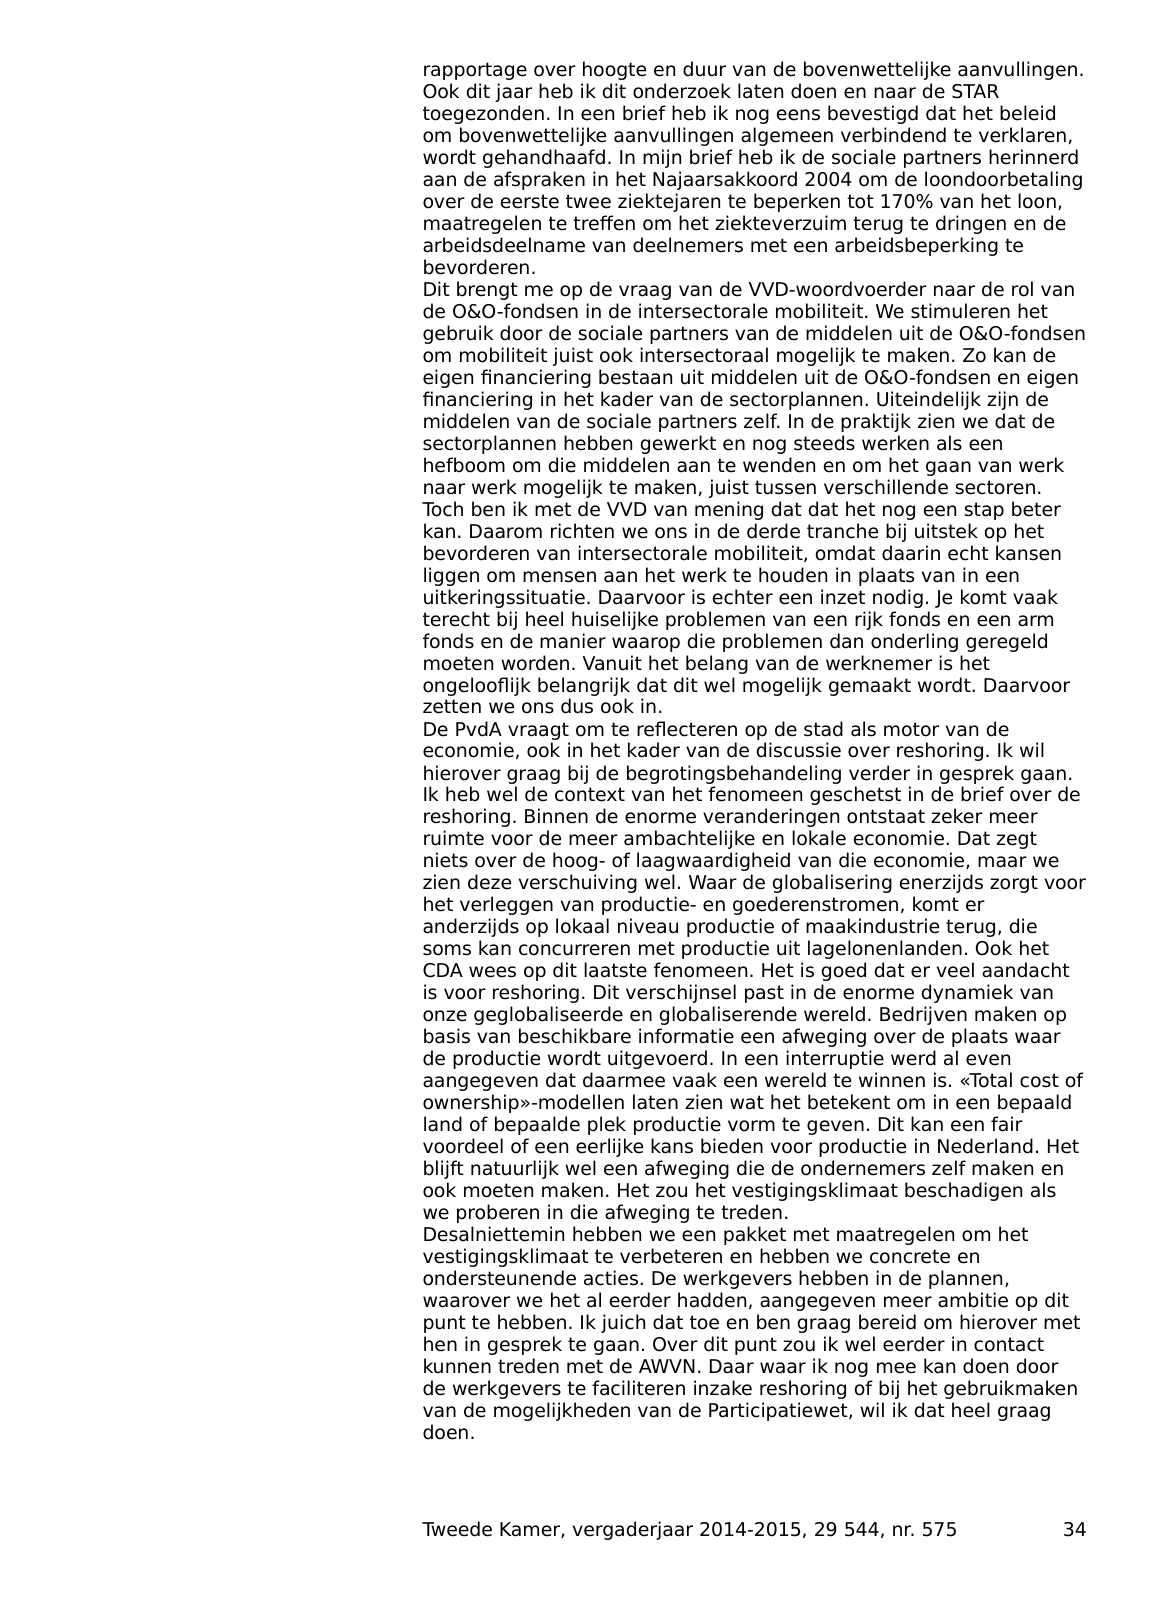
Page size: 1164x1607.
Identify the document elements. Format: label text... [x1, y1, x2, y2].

text Desalniettemin hebben we een pakket met maatregelen om het vestigingsklimaat te verbeteren en hebben we concrete en ondersteunende acties. De werkgevers hebben in de plannen, waarover we het al eerder hadden, aangegeven meer ambitie op dit punt te hebben. Ik juich dat toe en ben graag bereid om hierover met hen in gesprek te gaan. Over dit punt zou ik wel eerder in contact kunnen treden met de AWVN. Daar waar ik nog mee kan doen door de werkgevers te faciliteren inzake reshoring of bij het gebruikmaken van de mogelijkheden van de Participatiewet, wil ik dat heel graag doen. [422, 1224, 1087, 1444]
text rapportage over hoogte en duur van de bovenwettelijke aanvullingen. Ook dit jaar heb ik dit onderzoek laten doen en naar de STAR toegezonden. In een brief heb ik nog eens bevestigd dat het beleid om bovenwettelijke aanvullingen algemeen verbindend te verklaren, wordt gehandhaafd. In mijn brief heb ik de sociale partners herinnerd aan de afspraken in het Najaarsakkoord 2004 om de loondoorbetaling over de eerste twee ziektejaren te beperken tot 170% van het loon, maatregelen te treffen om het ziekteverzuim terug te dringen en de arbeidsdeelname van deelnemers met een arbeidsbeperking te bevorderen. [422, 59, 1087, 279]
text Dit brengt me op de vraag van de VVD-woordvoerder naar de rol van de O&O-fondsen in de intersectorale mobiliteit. We stimuleren het gebruik door de sociale partners van de middelen uit de O&O-fondsen om mobiliteit juist ook intersectoraal mogelijk te maken. Zo kan de eigen financiering bestaan uit middelen uit de O&O-fondsen en eigen financiering in het kader van de sectorplannen. Uiteindelijk zijn de middelen van de sociale partners zelf. In de praktijk zien we dat de sectorplannen hebben gewerkt en nog steeds werken als een hefboom om die middelen aan te wenden en om het gaan van werk naar werk mogelijk te maken, juist tussen verschillende sectoren. Toch ben ik met de VVD van mening dat dat het nog een stap beter kan. Daarom richten we ons in de derde tranche bij uitstek op het bevorderen van intersectorale mobiliteit, omdat daarin echt kansen liggen om mensen aan het werk te houden in plaats van in een uitkeringssituatie. Daarvoor is echter een inzet nodig. Je komt vaak terecht bij heel huiselijke problemen van een rijk fonds en een arm fonds en de manier waarop die problemen dan onderling geregeld moeten worden. Vanuit het belang van de werknemer is het ongelooflijk belangrijk dat dit wel mogelijk gemaakt wordt. Daarvoor zetten we ons dus ook in. [422, 279, 1087, 718]
text De PvdA vraagt om te reflecteren op de stad als motor van de economie, ook in het kader van de discussie over reshoring. Ik wil hierover graag bij de begrotingsbehandeling verder in gesprek gaan. Ik heb wel de context van het fenomeen geschetst in de brief over de reshoring. Binnen de enorme veranderingen ontstaat zeker meer ruimte voor de meer ambachtelijke en lokale economie. Dat zegt niets over de hoog- of laagwaardigheid van die economie, maar we zien deze verschuiving wel. Waar de globalisering enerzijds zorgt voor het verleggen van productie- en goederenstromen, komt er anderzijds op lokaal niveau productie of maakindustrie terug, die soms kan concurreren met productie uit lagelonenlanden. Ook het CDA wees op dit laatste fenomeen. Het is goed dat er veel aandacht is voor reshoring. Dit verschijnsel past in de enorme dynamiek van onze geglobaliseerde en globaliserende wereld. Bedrijven maken op basis van beschikbare informatie een afweging over de plaats waar de productie wordt uitgevoerd. In een interruptie werd al even aangegeven dat daarmee vaak een wereld te winnen is. «Total cost of ownership»-modellen laten zien wat het betekent om in een bepaald land of bepaalde plek productie vorm te geven. Dit kan een fair voordeel of een eerlijke kans bieden voor productie in Nederland. Het blijft natuurlijk wel een afweging die de ondernemers zelf maken en ook moeten maken. Het zou het vestigingsklimaat beschadigen als we proberen in die afweging te treden. [422, 718, 1087, 1224]
